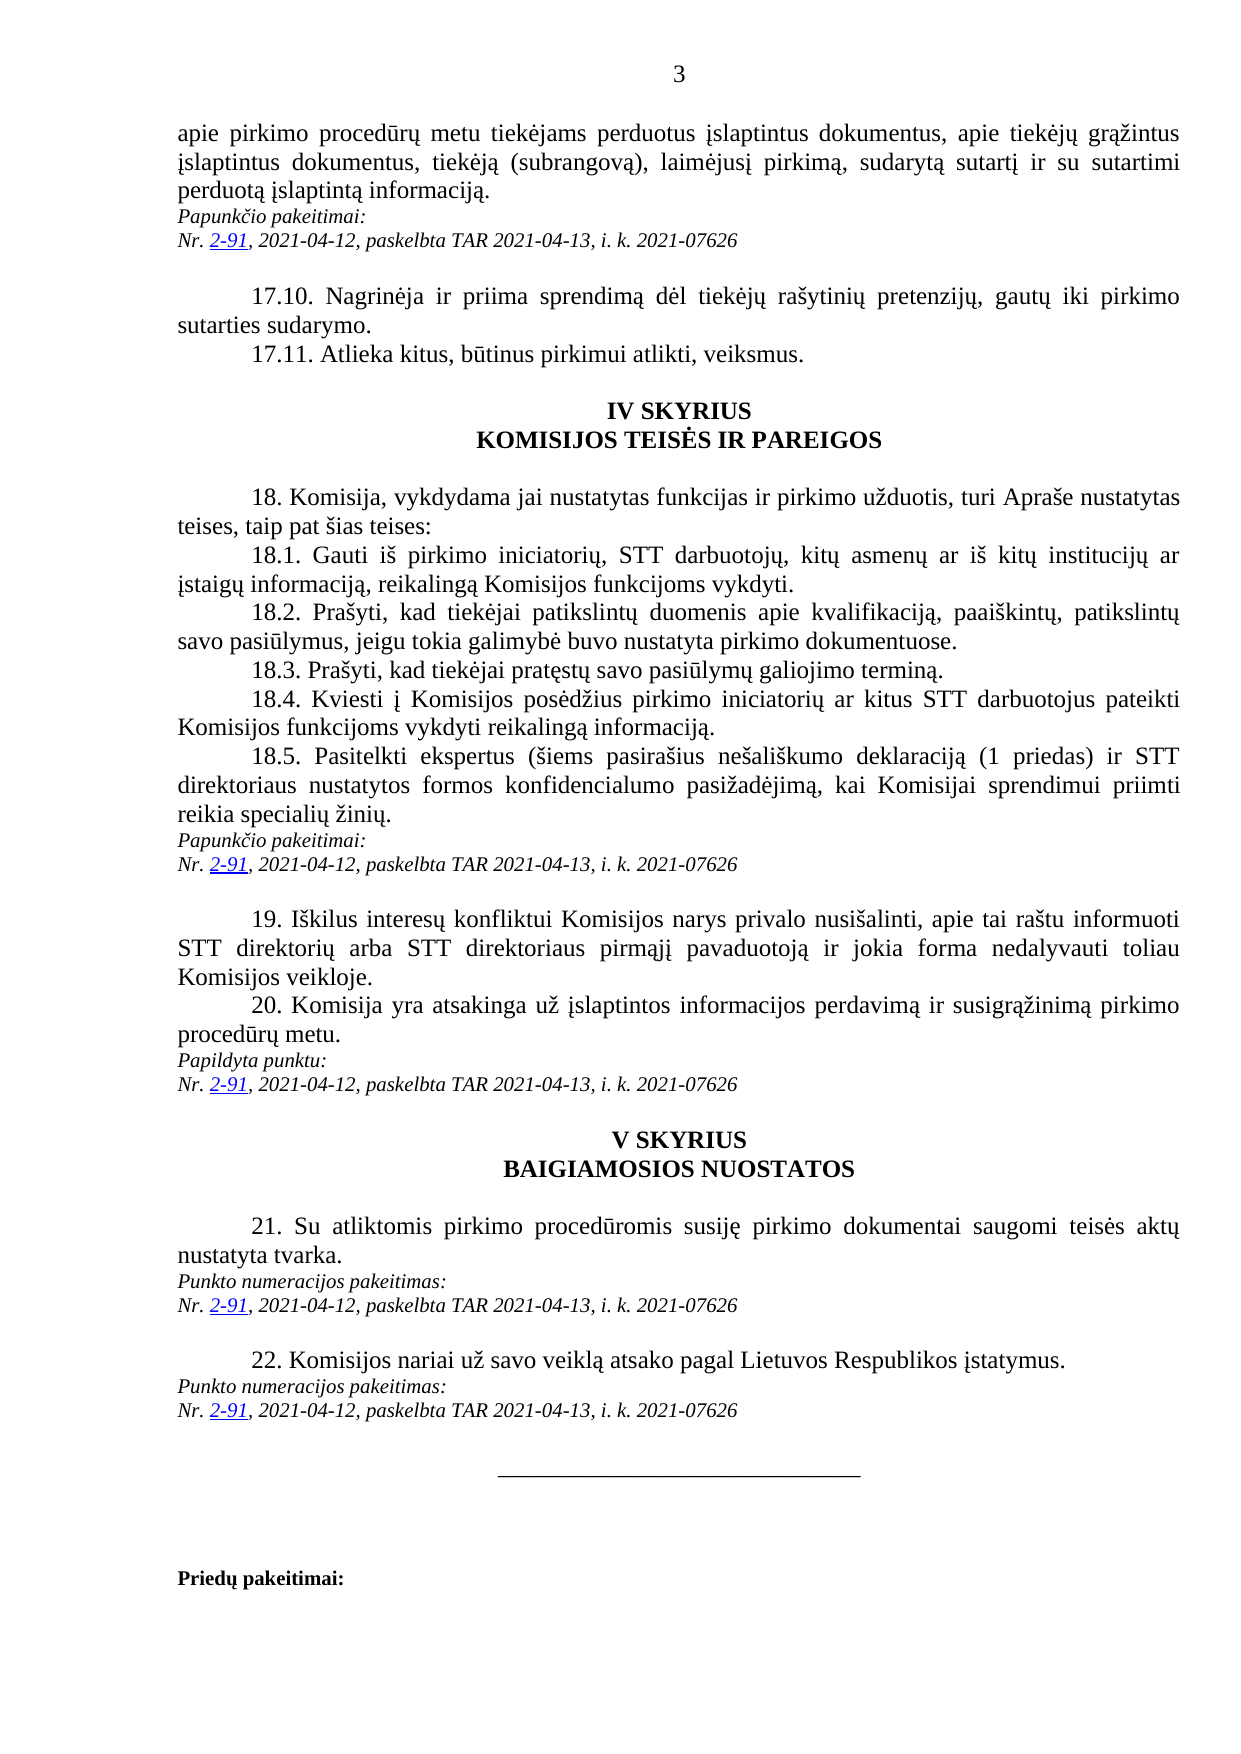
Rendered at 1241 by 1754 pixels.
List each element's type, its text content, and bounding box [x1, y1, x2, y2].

text BAIGIAMOSIOS NUOSTATOS [177, 1154, 1181, 1182]
text Nr. 2-91, 2021-04-12, paskelbta TAR 2021-04-13, i. k. 2021-07626 [177, 1293, 1181, 1317]
text 17.11. Atlieka kitus, būtinus pirkimui atlikti, veiksmus. [177, 339, 1181, 367]
text Nr. 2-91, 2021-04-12, paskelbta TAR 2021-04-13, i. k. 2021-07626 [177, 228, 1181, 252]
text Nr. 2-91, 2021-04-12, paskelbta TAR 2021-04-13, i. k. 2021-07626 [177, 1072, 1181, 1096]
text Priedų pakeitimai: [177, 1566, 1181, 1590]
text 17.10. Nagrinėja ir priima sprendimą dėl tiekėjų rašytinių pretenzijų, gautų iki pirkimo sutarties sudarymo. [177, 281, 1181, 339]
text IV SKYRIUS [177, 396, 1181, 425]
text Papunkčio pakeitimai: [177, 204, 1181, 228]
text Punkto numeracijos pakeitimas: [177, 1269, 1181, 1293]
text Papildyta punktu: [177, 1048, 1181, 1072]
text apie pirkimo procedūrų metu tiekėjams perduotus įslaptintus dokumentus, apie tiekėjų grąžintus įslaptintus dokumentus, tiekėją (subrangovą), laimėjusį pirkimą, sudarytą sutartį ir su sutartimi perduotą įslaptintą informaciją. [177, 118, 1181, 204]
text 22. Komisijos nariai už savo veiklą atsako pagal Lietuvos Respublikos įstatymus. [177, 1346, 1181, 1374]
text 18.4. Kviesti į Komisijos posėdžius pirkimo iniciatorių ar kitus STT darbuotojus pateikti Komisijos funkcijoms vykdyti reikalingą informaciją. [177, 684, 1181, 741]
text Papunkčio pakeitimai: [177, 827, 1181, 852]
text Punkto numeracijos pakeitimas: [177, 1374, 1181, 1398]
text KOMISIJOS TEISĖS IR PAREIGOS [177, 425, 1181, 454]
text Nr. 2-91, 2021-04-12, paskelbta TAR 2021-04-13, i. k. 2021-07626 [177, 1398, 1181, 1422]
text 18.2. Prašyti, kad tiekėjai patikslintų duomenis apie kvalifikaciją, paaiškintų, patikslintų savo pasiūlymus, jeigu tokia galimybė buvo nustatyta pirkimo dokumentuose. [177, 597, 1181, 655]
text 20. Komisija yra atsakinga už įslaptintos informacijos perdavimą ir susigrąžinimą pirkimo procedūrų metu. [177, 991, 1181, 1048]
text Nr. 2-91, 2021-04-12, paskelbta TAR 2021-04-13, i. k. 2021-07626 [177, 852, 1181, 876]
text V SKYRIUS [177, 1125, 1181, 1154]
text 18.5. Pasitelkti ekspertus (šiems pasirašius nešališkumo deklaraciją (1 priedas) ir STT direktoriaus nustatytos formos konfidencialumo pasižadėjimą, kai Komisijai sprendimui priimti reikia specialių žinių. [177, 741, 1181, 827]
text 18. Komisija, vykdydama jai nustatytas funkcijas ir pirkimo užduotis, turi Apraše nustatytas teises, taip pat šias teises: [177, 482, 1181, 540]
text 21. Su atliktomis pirkimo procedūromis susiję pirkimo dokumentai saugomi teisės aktų nustatyta tvarka. [177, 1211, 1181, 1269]
text 18.3. Prašyti, kad tiekėjai pratęstų savo pasiūlymų galiojimo terminą. [177, 655, 1181, 684]
text 19. Iškilus interesų konfliktui Komisijos narys privalo nusišalinti, apie tai raštu informuoti STT direktorių arba STT direktoriaus pirmąjį pavaduotoją ir jokia forma nedalyvauti toliau Komisijos veikloje. [177, 904, 1181, 991]
text 18.1. Gauti iš pirkimo iniciatorių, STT darbuotojų, kitų asmenų ar iš kitų institucijų ar įstaigų informaciją, reikalingą Komisijos funkcijoms vykdyti. [177, 540, 1181, 597]
text _____________________________ [177, 1451, 1181, 1480]
